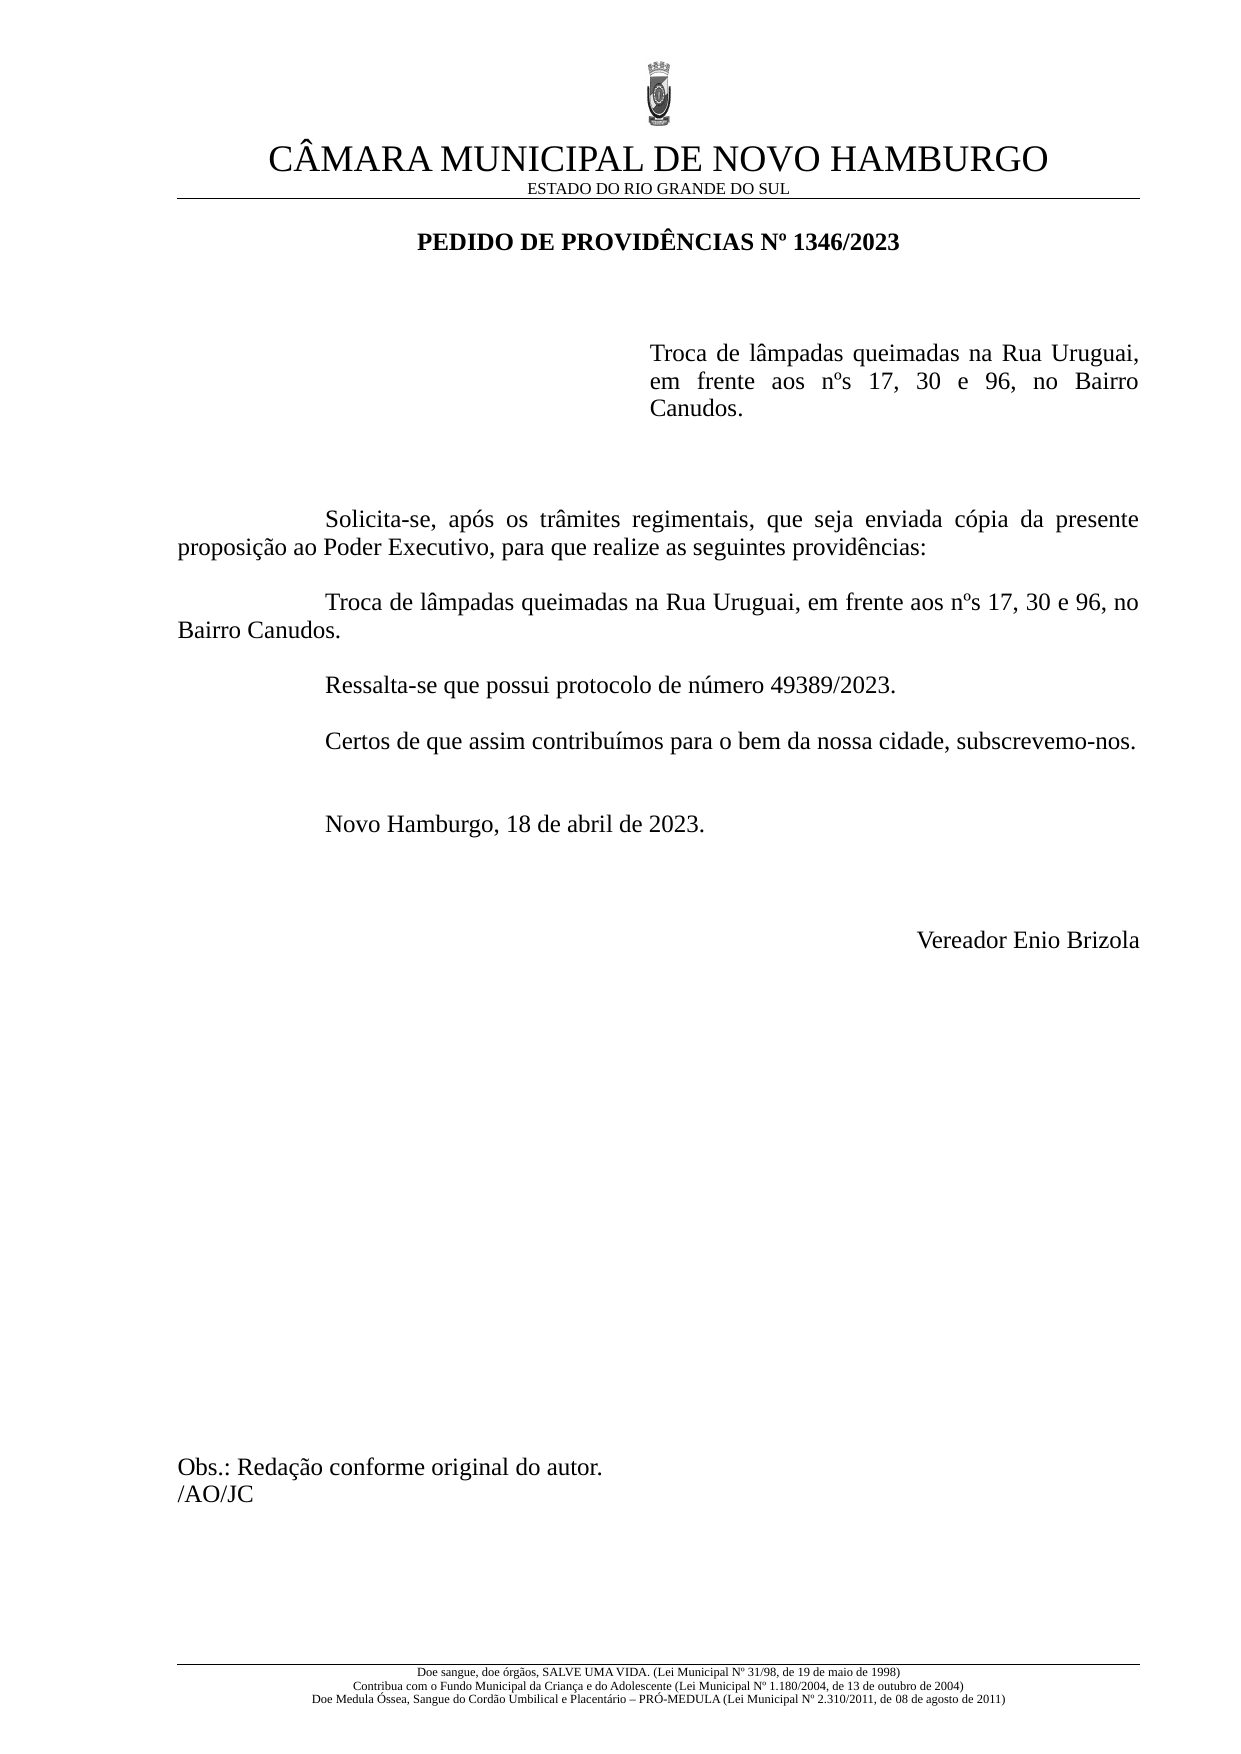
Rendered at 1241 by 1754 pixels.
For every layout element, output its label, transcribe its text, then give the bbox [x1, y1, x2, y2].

list Troca de lâmpadas queimadas na Rua Uruguai, em frente aos nºs 17, 30 e 96, no Bairro Canudos. [614, 339, 1140, 422]
text Novo Hamburgo, 18 de abril de 2023. [177, 810, 1140, 838]
text Troca de lâmpadas queimadas na Rua Uruguai, em frente aos nºs 17, 30 e 96, no Bairro Canudos. [177, 588, 1140, 644]
text /AO/JC [177, 1481, 1140, 1508]
text Ressalta-se que possui protocolo de número 49389/2023. [177, 672, 1140, 699]
text Solicita-se, após os trâmites regimentais, que seja enviada cópia da presente proposição ao Poder Executivo, para que realize as seguintes providências: [177, 505, 1140, 561]
text Vereador Enio Brizola [649, 926, 1140, 954]
text Certos de que assim contribuímos para o bem da nossa cidade, subscrevemo-nos. [177, 727, 1140, 755]
text Obs.: Redação conforme original do autor. [177, 1453, 1140, 1481]
text PEDIDO DE PROVIDÊNCIAS Nº 1346/2023 [177, 228, 1140, 256]
